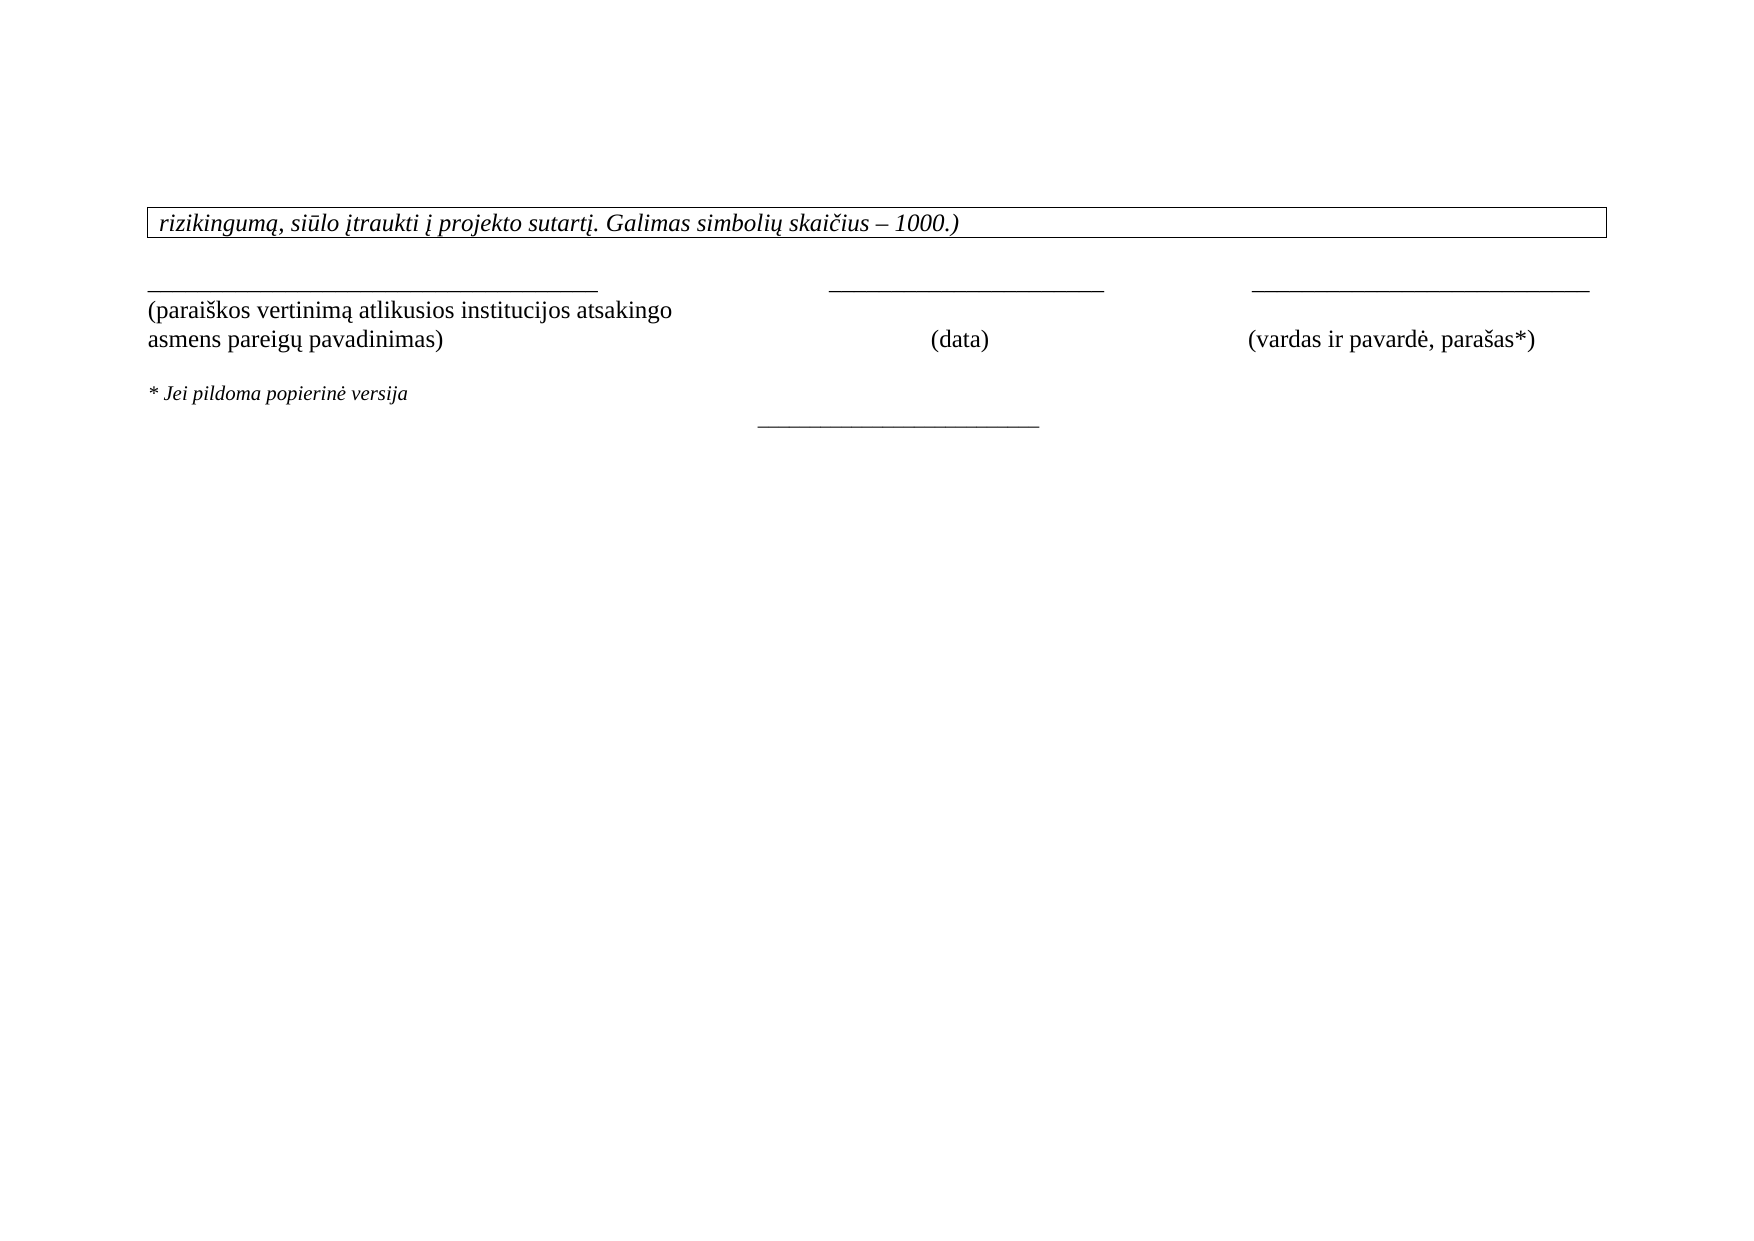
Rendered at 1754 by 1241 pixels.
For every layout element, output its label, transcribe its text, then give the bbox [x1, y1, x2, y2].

text ____________________________________ ______________________ ___________________________ [148, 266, 1606, 295]
table_header rizikingumą, siūlo įtraukti į projekto sutartį. Galimas simbolių skaičius – 1000.) [148, 208, 1606, 237]
text * Jei pildoma popierinė versija [148, 381, 1606, 405]
text ___________________________ [192, 405, 1606, 429]
text asmens pareigų pavadinimas) (data) (vardas ir pavardė, parašas*) [148, 324, 1606, 353]
text (paraiškos vertinimą atlikusios institucijos atsakingo [148, 295, 1606, 324]
